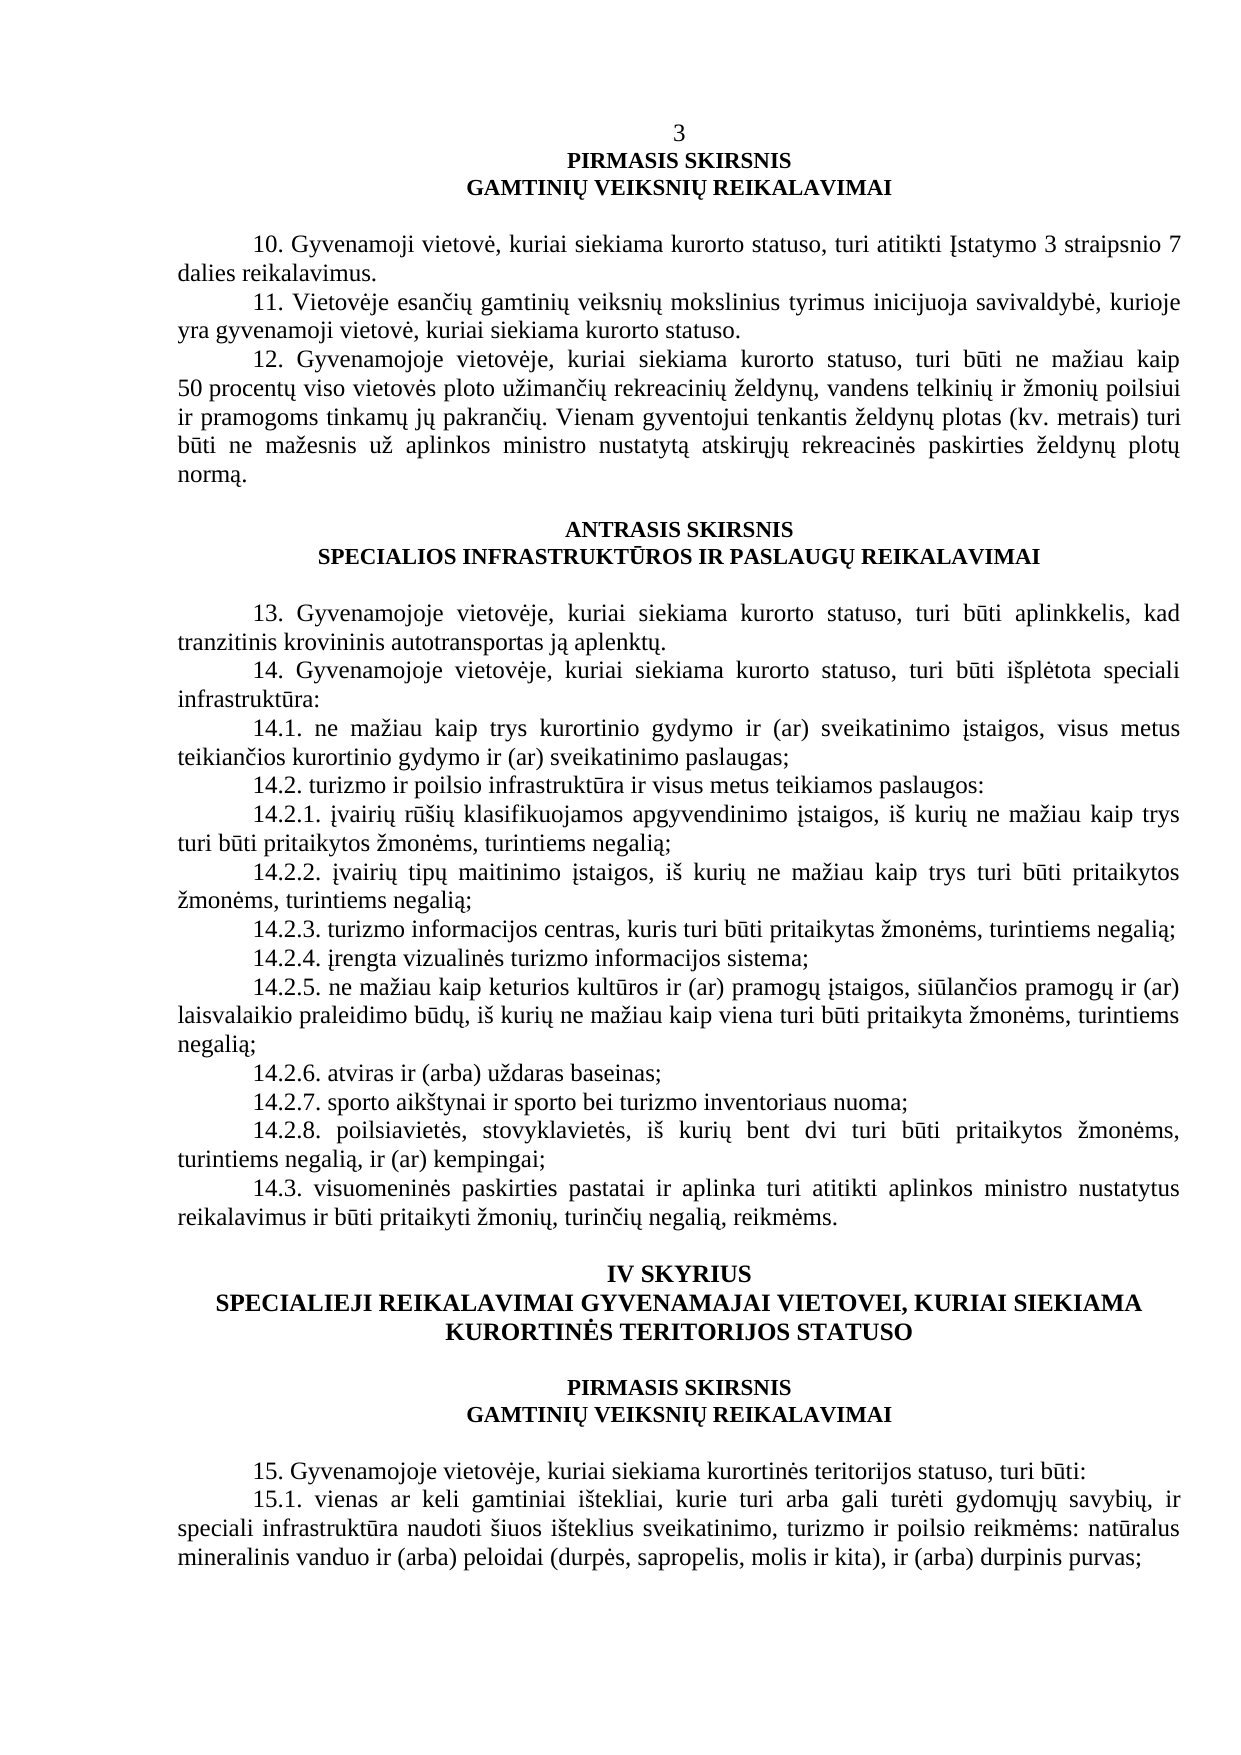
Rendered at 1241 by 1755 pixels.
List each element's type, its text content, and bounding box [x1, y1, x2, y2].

text 14.2.4. įrengta vizualinės turizmo informacijos sistema; [177, 943, 1181, 972]
text GAMTINIŲ VEIKSNIŲ REIKALAVIMAI [177, 1401, 1181, 1427]
text 14.2.7. sporto aikštynai ir sporto bei turizmo inventoriaus nuoma; [177, 1087, 1181, 1116]
text 14.2.5. ne mažiau kaip keturios kultūros ir (ar) pramogų įstaigos, siūlančios pramogų ir (ar) laisvalaikio praleidimo būdų, iš kurių ne mažiau kaip viena turi būti pritaikyta žmonėms, turintiems negalią; [177, 972, 1181, 1058]
text 10. Gyvenamoji vietovė, kuriai siekiama kurorto statuso, turi atitikti Įstatymo 3 straipsnio 7 dalies reikalavimus. [177, 229, 1181, 287]
text PIRMASIS SKIRSNIS [177, 148, 1181, 174]
text 14.1. ne mažiau kaip trys kurortinio gydymo ir (ar) sveikatinimo įstaigos, visus metus teikiančios kurortinio gydymo ir (ar) sveikatinimo paslaugas; [177, 713, 1181, 771]
text 14.2.3. turizmo informacijos centras, kuris turi būti pritaikytas žmonėms, turintiems negalią; [177, 914, 1181, 943]
text 15.1. vienas ar keli gamtiniai ištekliai, kurie turi arba gali turėti gydomųjų savybių, ir speciali infrastruktūra naudoti šiuos išteklius sveikatinimo, turizmo ir poilsio reikmėms: natūralus mineralinis vanduo ir (arba) peloidai (durpės, sapropelis, molis ir kita), ir (arba) durpinis purvas; [177, 1484, 1181, 1571]
text 14.2.8. poilsiavietės, stovyklavietės, iš kurių bent dvi turi būti pritaikytos žmonėms, turintiems negalią, ir (ar) kempingai; [177, 1116, 1181, 1173]
text 12. Gyvenamojoje vietovėje, kuriai siekiama kurorto statuso, turi būti ne mažiau kaip 50 procentų viso vietovės ploto užimančių rekreacinių želdynų, vandens telkinių ir žmonių poilsiui ir pramogoms tinkamų jų pakrančių. Vienam gyventojui tenkantis želdynų plotas (kv. metrais) turi būti ne mažesnis už aplinkos ministro nustatytą atskirųjų rekreacinės paskirties želdynų plotų normą. [177, 344, 1181, 488]
text 15. Gyvenamojoje vietovėje, kuriai siekiama kurortinės teritorijos statuso, turi būti: [177, 1456, 1181, 1484]
text SPECIALIOS INFRASTRUKTŪROS IR PASLAUGŲ REIKALAVIMAI [177, 543, 1181, 569]
text 14.2.1. įvairių rūšių klasifikuojamos apgyvendinimo įstaigos, iš kurių ne mažiau kaip trys turi būti pritaikytos žmonėms, turintiems negalią; [177, 799, 1181, 857]
text 14.2. turizmo ir poilsio infrastruktūra ir visus metus teikiamos paslaugos: [177, 771, 1181, 799]
text SPECIALIEJI REIKALAVIMAI GYVENAMajai VIETOVei, kuriai siekiama KURORTINĖS TERITORIJOS STATUSO [177, 1288, 1181, 1346]
text 11. Vietovėje esančių gamtinių veiksnių mokslinius tyrimus inicijuoja savivaldybė, kurioje yra gyvenamoji vietovė, kuriai siekiama kurorto statuso. [177, 287, 1181, 344]
text PIRMASIS SKIRSNIS [177, 1374, 1181, 1401]
text IV SKYRIUS [177, 1259, 1181, 1288]
text 14.3. visuomeninės paskirties pastatai ir aplinka turi atitikti aplinkos ministro nustatytus reikalavimus ir būti pritaikyti žmonių, turinčių negalią, reikmėms. [177, 1173, 1181, 1231]
text GAMTINIŲ VEIKSNIŲ REIKALAVIMAI [177, 174, 1181, 200]
text ANTRASIS SKIRSNIS [177, 517, 1181, 543]
text 14.2.6. atviras ir (arba) uždaras baseinas; [177, 1058, 1181, 1087]
text 14. Gyvenamojoje vietovėje, kuriai siekiama kurorto statuso, turi būti išplėtota speciali infrastruktūra: [177, 656, 1181, 713]
text 13. Gyvenamojoje vietovėje, kuriai siekiama kurorto statuso, turi būti aplinkkelis, kad tranzitinis krovininis autotransportas ją aplenktų. [177, 598, 1181, 656]
text 14.2.2. įvairių tipų maitinimo įstaigos, iš kurių ne mažiau kaip trys turi būti pritaikytos žmonėms, turintiems negalią; [177, 857, 1181, 914]
